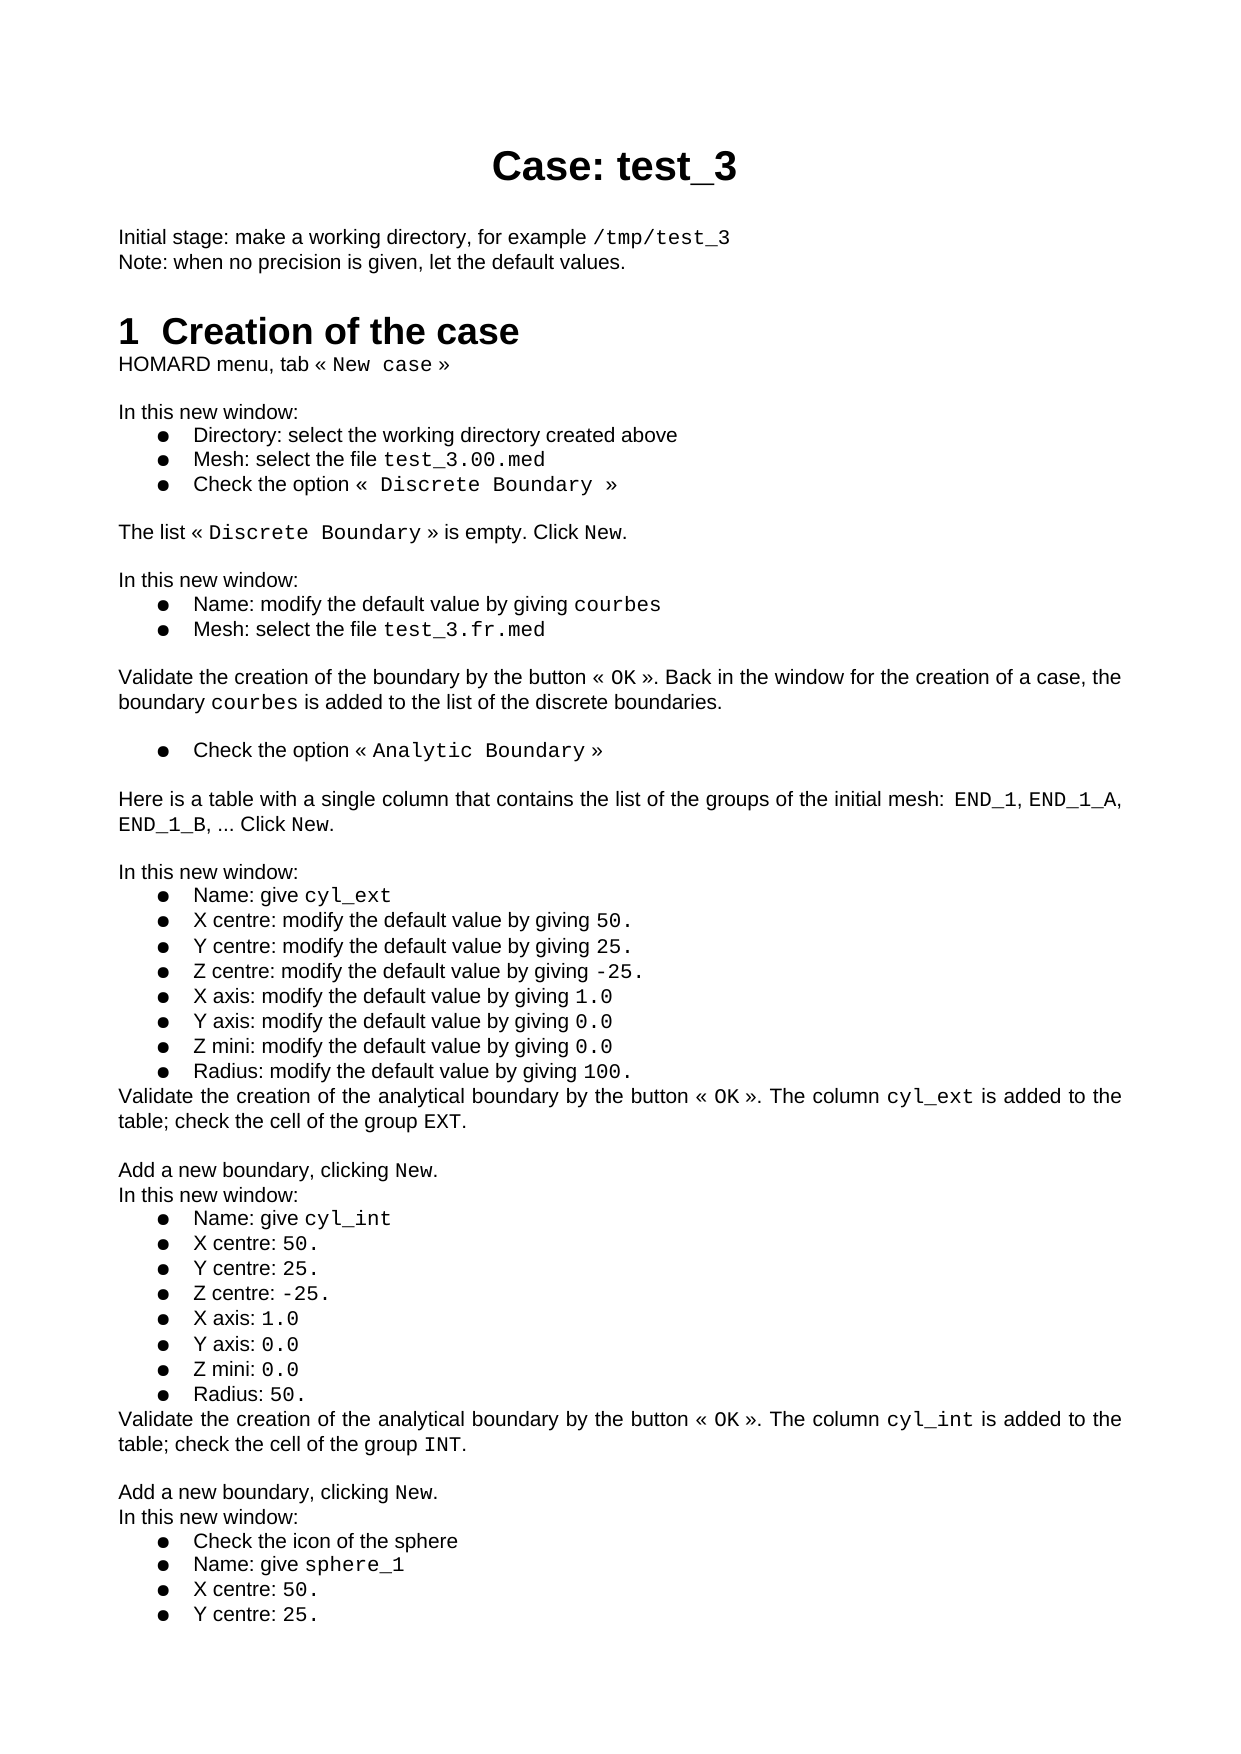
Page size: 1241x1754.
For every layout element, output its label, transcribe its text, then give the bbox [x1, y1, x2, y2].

list X centre: 50. [156, 1577, 1122, 1603]
text Initial stage: make a working directory, for example /tmp/test_3 [118, 225, 1122, 251]
list X centre: modify the default value by giving 50. [156, 909, 1122, 934]
list X centre: 50. [156, 1232, 1122, 1257]
list Z mini: modify the default value by giving 0.0 [156, 1034, 1122, 1060]
list Name: give cyl_int [156, 1207, 1122, 1232]
text Note: when no precision is given, let the default values. [118, 251, 1122, 274]
list X axis: 1.0 [156, 1307, 1122, 1332]
list Directory: select the working directory created above [156, 424, 1122, 447]
list Name: give sphere_1 [156, 1552, 1122, 1577]
text In this new window: [118, 1506, 1122, 1529]
text In this new window: [118, 401, 1122, 424]
list Check the option « Analytic Boundary » [156, 739, 1122, 764]
text In this new window: [118, 861, 1122, 884]
text The list « Discrete Boundary » is empty. Click New. [118, 521, 1122, 546]
list Name: give cyl_ext [156, 884, 1122, 909]
list Name: modify the default value by giving courbes [156, 592, 1122, 617]
list Y axis: 0.0 [156, 1332, 1122, 1357]
text Here is a table with a single column that contains the list of the groups of the initial mesh: END_1, END_1_A, END_1_B, ... Click New. [118, 787, 1122, 837]
list Y centre: 25. [156, 1603, 1122, 1628]
subtitle Creation of the case [118, 310, 1122, 352]
subtitle Case: test_3 [118, 143, 1122, 190]
list Mesh: select the file test_3.fr.med [156, 617, 1122, 642]
list Radius: modify the default value by giving 100. [156, 1060, 1122, 1085]
text Validate the creation of the analytical boundary by the button « OK ». The column cyl_ext is added to the table; check the cell of the group EXT. [118, 1085, 1122, 1135]
text In this new window: [118, 1183, 1122, 1207]
list Check the option « Discrete Boundary » [156, 472, 1122, 497]
list Z mini: 0.0 [156, 1357, 1122, 1382]
text Add a new boundary, clicking New. [118, 1158, 1122, 1183]
text In this new window: [118, 569, 1122, 592]
list Y centre: modify the default value by giving 25. [156, 934, 1122, 959]
text Validate the creation of the analytical boundary by the button « OK ». The column cyl_int is added to the table; check the cell of the group INT. [118, 1407, 1122, 1458]
list Y axis: modify the default value by giving 0.0 [156, 1009, 1122, 1034]
list Check the icon of the sphere [156, 1529, 1122, 1552]
list Z centre: -25. [156, 1282, 1122, 1307]
list Z centre: modify the default value by giving -25. [156, 959, 1122, 984]
text Validate the creation of the boundary by the button « OK ». Back in the window for the creation of a case, the boundary courbes is added to the list of the discrete boundaries. [118, 666, 1122, 716]
list Y centre: 25. [156, 1257, 1122, 1282]
list Radius: 50. [156, 1382, 1122, 1407]
list X axis: modify the default value by giving 1.0 [156, 984, 1122, 1009]
text Add a new boundary, clicking New. [118, 1481, 1122, 1506]
text HOMARD menu, tab « New case » [118, 352, 1122, 377]
list Mesh: select the file test_3.00.med [156, 447, 1122, 472]
